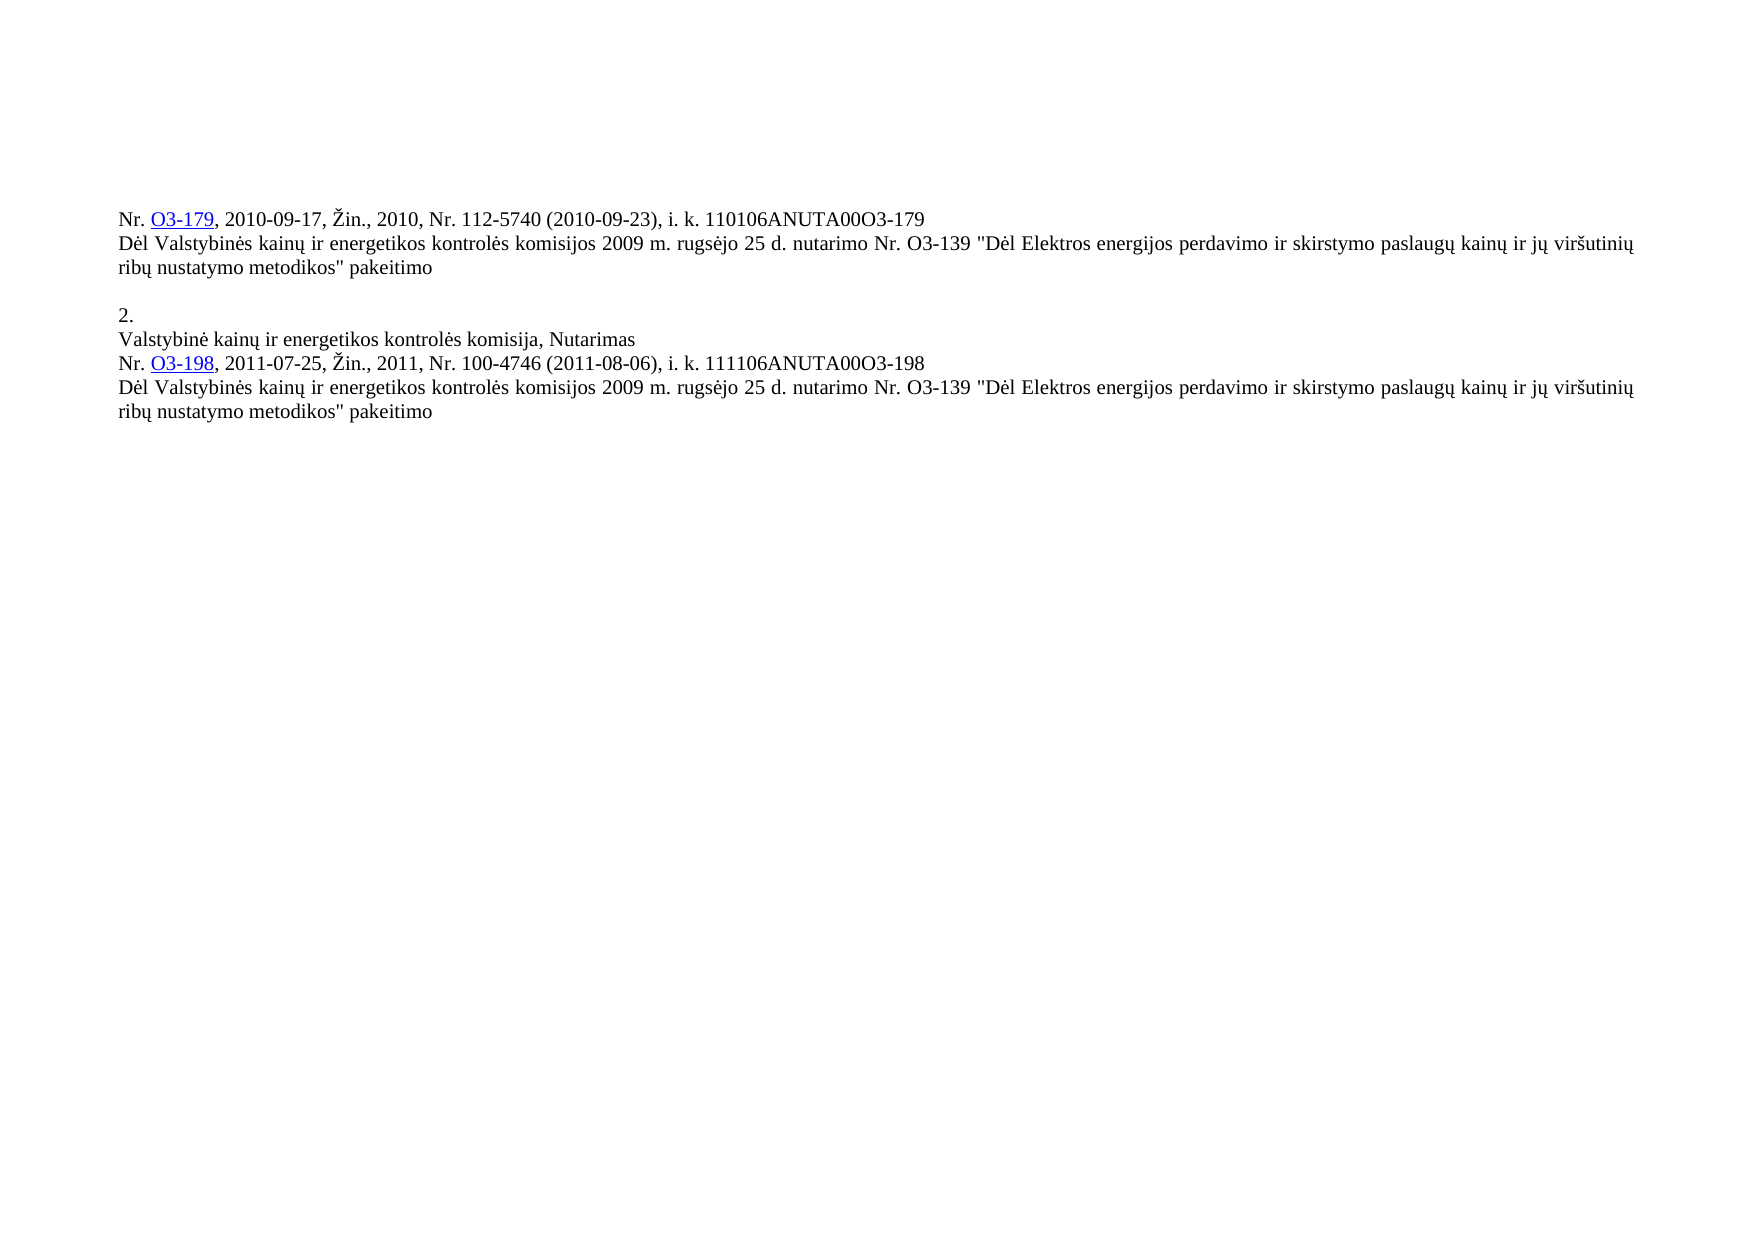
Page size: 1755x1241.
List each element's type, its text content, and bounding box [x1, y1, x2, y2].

text Nr. O3-179, 2010-09-17, Žin., 2010, Nr. 112-5740 (2010-09-23), i. k. 110106ANUTA00O3-179 [118, 207, 1636, 231]
text Dėl Valstybinės kainų ir energetikos kontrolės komisijos 2009 m. rugsėjo 25 d. nutarimo Nr. O3-139 "Dėl Elektros energijos perdavimo ir skirstymo paslaugų kainų ir jų viršutinių ribų nustatymo metodikos" pakeitimo [118, 375, 1636, 423]
text Dėl Valstybinės kainų ir energetikos kontrolės komisijos 2009 m. rugsėjo 25 d. nutarimo Nr. O3-139 "Dėl Elektros energijos perdavimo ir skirstymo paslaugų kainų ir jų viršutinių ribų nustatymo metodikos" pakeitimo [118, 231, 1636, 279]
text Nr. O3-198, 2011-07-25, Žin., 2011, Nr. 100-4746 (2011-08-06), i. k. 111106ANUTA00O3-198 [118, 351, 1636, 375]
text Valstybinė kainų ir energetikos kontrolės komisija, Nutarimas [118, 327, 1636, 351]
text 2. [118, 303, 1636, 327]
